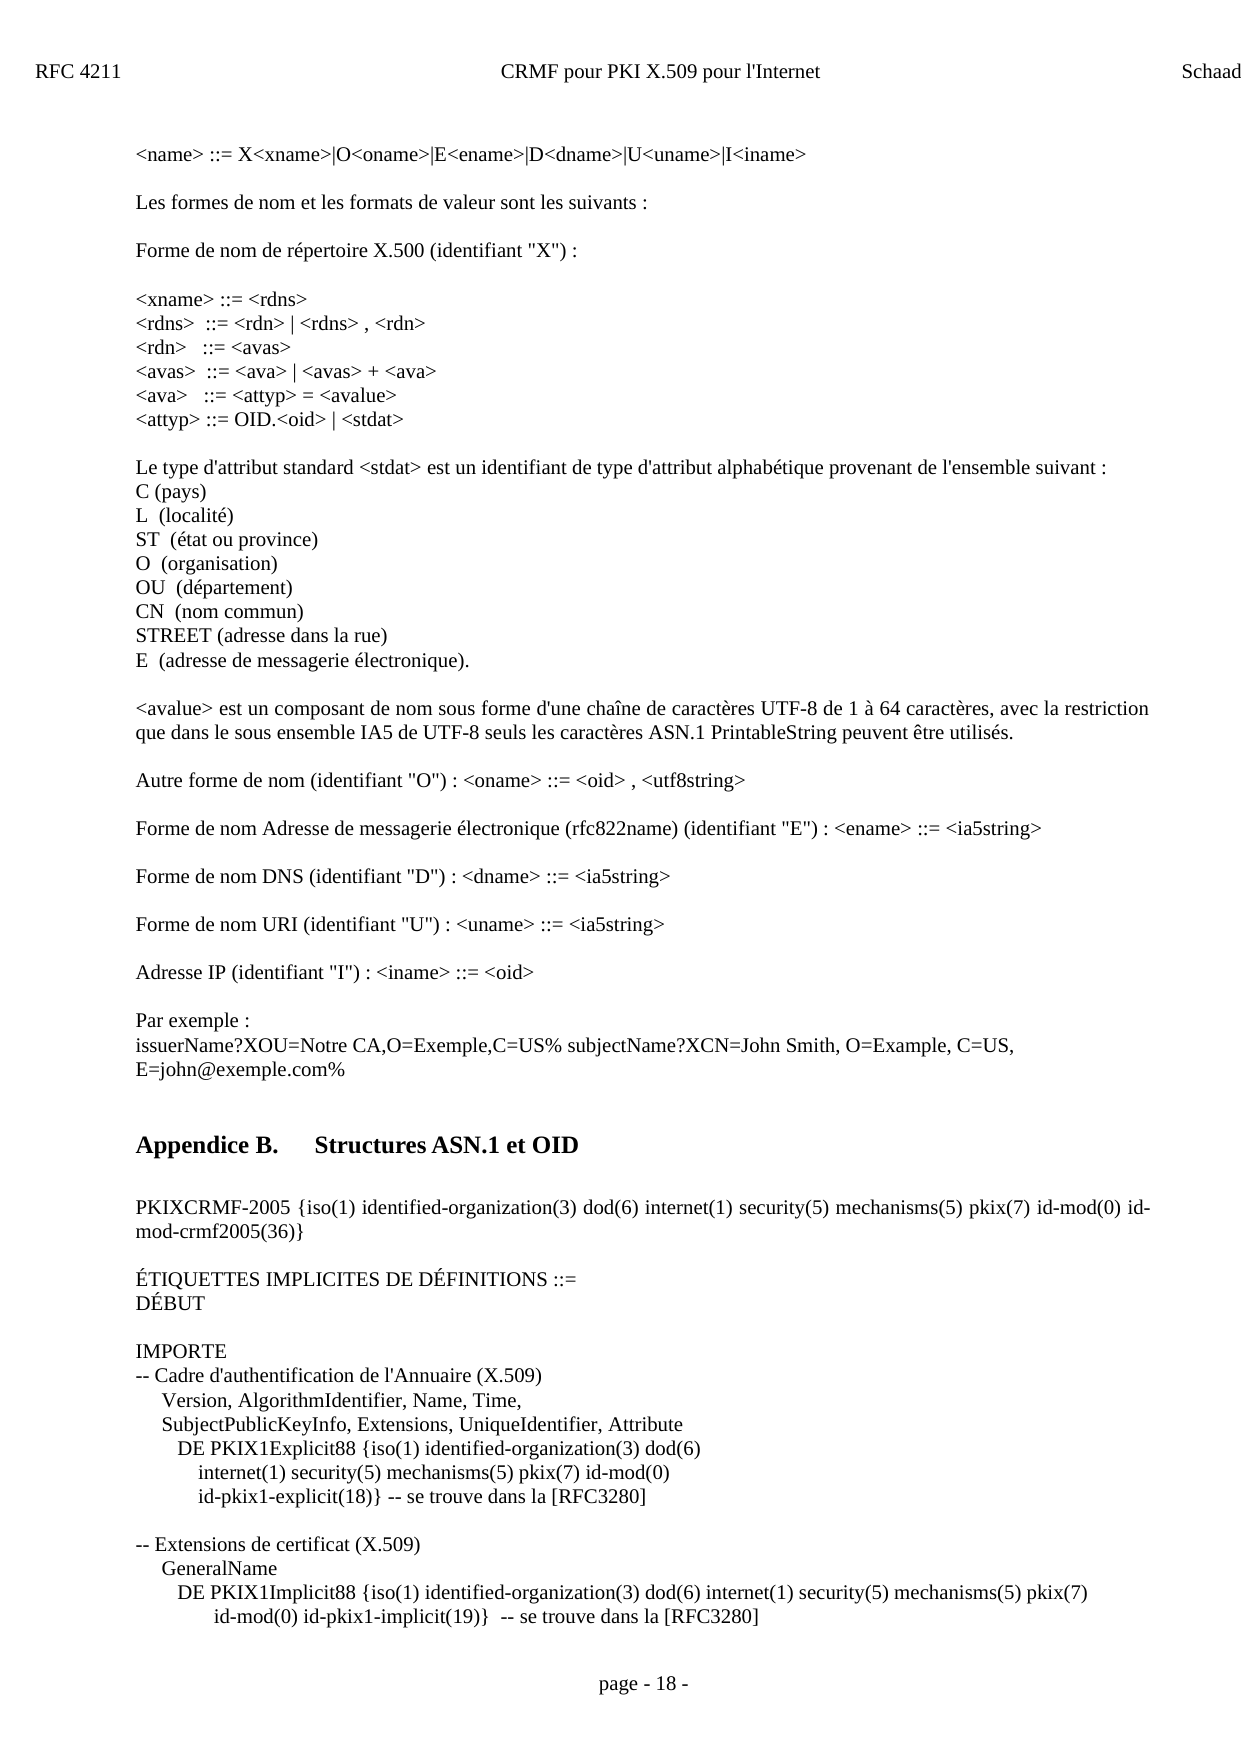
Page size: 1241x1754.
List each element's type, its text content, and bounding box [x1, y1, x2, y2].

text DÉBUT [135, 1291, 1152, 1315]
text L (localité) [135, 503, 1152, 527]
text <attyp> ::= OID.<oid> | <stdat> [135, 407, 1152, 431]
text -- Cadre d'authentification de l'Annuaire (X.509) [135, 1363, 1152, 1387]
text STREET (adresse dans la rue) [135, 623, 1152, 647]
text Le type d'attribut standard <stdat> est un identifiant de type d'attribut alphabétique provenant de l'ensemble suivant : [135, 455, 1152, 479]
text Adresse IP (identifiant "I") : <iname> ::= <oid> [135, 960, 1152, 984]
text PKIXCRMF-2005 {iso(1) identified-organization(3) dod(6) internet(1) security(5) mechanisms(5) pkix(7) id-mod(0) id-mod-crmf2005(36)} [135, 1195, 1152, 1243]
text <rdns> ::= <rdn> | <rdns> , <rdn> [135, 311, 1152, 335]
text <name> ::= X<xname>|O<oname>|E<ename>|D<dname>|U<uname>|I<iname> [135, 142, 1152, 166]
text issuerName?XOU=Notre CA,O=Exemple,C=US% subjectName?XCN=John Smith, O=Example, C=US, E=john@exemple.com% [135, 1032, 1152, 1081]
text DE PKIX1Explicit88 {iso(1) identified-organization(3) dod(6) [135, 1436, 1152, 1460]
text <avalue> est un composant de nom sous forme d'une chaîne de caractères UTF-8 de 1 à 64 caractères, avec la restriction que dans le sous ensemble IA5 de UTF-8 seuls les caractères ASN.1 PrintableString peuvent être utilisés. [135, 696, 1152, 744]
text Forme de nom URI (identifiant "U") : <uname> ::= <ia5string> [135, 912, 1152, 936]
text <rdn> ::= <avas> [135, 335, 1152, 359]
subtitle Appendice B. Structures ASN.1 et OID [135, 1130, 1152, 1158]
text DE PKIX1Implicit88 {iso(1) identified-organization(3) dod(6) internet(1) security(5) mechanisms(5) pkix(7) [135, 1580, 1152, 1604]
text Forme de nom de répertoire X.500 (identifiant "X") : [135, 238, 1152, 262]
text C (pays) [135, 479, 1152, 503]
text Version, AlgorithmIdentifier, Name, Time, [135, 1387, 1152, 1412]
text -- Extensions de certificat (X.509) [135, 1532, 1152, 1556]
text id-pkix1-explicit(18)} -- se trouve dans la [RFC3280] [135, 1484, 1152, 1508]
text <xname> ::= <rdns> [135, 287, 1152, 311]
text O (organisation) [135, 551, 1152, 575]
text Par exemple : [135, 1008, 1152, 1032]
text GeneralName [135, 1556, 1152, 1580]
text <avas> ::= <ava> | <avas> + <ava> [135, 359, 1152, 383]
text Forme de nom Adresse de messagerie électronique (rfc822name) (identifiant "E") : <ename> ::= <ia5string> [135, 816, 1152, 840]
text CN (nom commun) [135, 599, 1152, 623]
text ST (état ou province) [135, 527, 1152, 551]
text <ava> ::= <attyp> = <avalue> [135, 383, 1152, 407]
text IMPORTE [135, 1339, 1152, 1363]
text Forme de nom DNS (identifiant "D") : <dname> ::= <ia5string> [135, 864, 1152, 888]
text E (adresse de messagerie électronique). [135, 647, 1152, 672]
text ÉTIQUETTES IMPLICITES DE DÉFINITIONS ::= [135, 1267, 1152, 1291]
text Les formes de nom et les formats de valeur sont les suivants : [135, 190, 1152, 214]
text SubjectPublicKeyInfo, Extensions, UniqueIdentifier, Attribute [135, 1412, 1152, 1436]
text id-mod(0) id-pkix1-implicit(19)} -- se trouve dans la [RFC3280] [135, 1604, 1152, 1628]
text OU (département) [135, 575, 1152, 599]
text Autre forme de nom (identifiant "O") : <oname> ::= <oid> , <utf8string> [135, 768, 1152, 792]
text internet(1) security(5) mechanisms(5) pkix(7) id-mod(0) [135, 1460, 1152, 1484]
